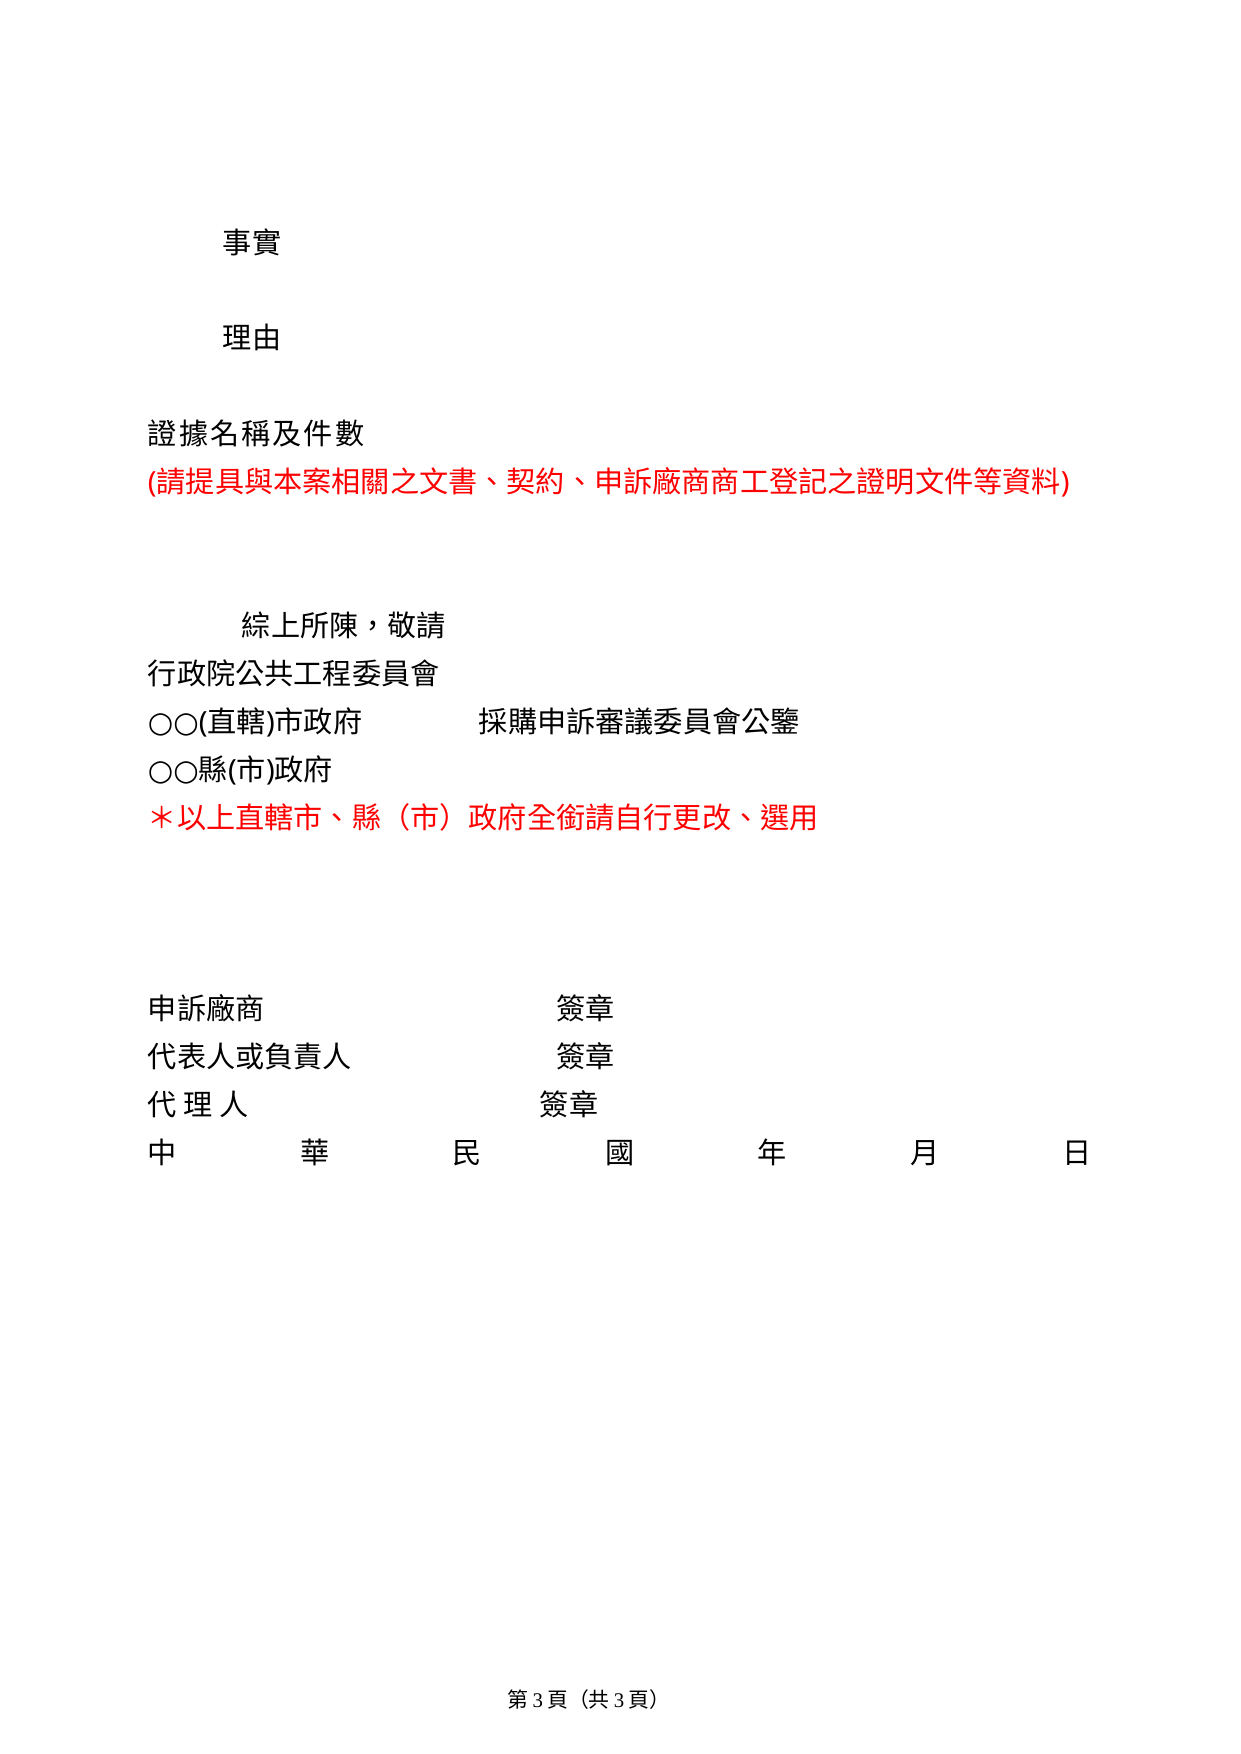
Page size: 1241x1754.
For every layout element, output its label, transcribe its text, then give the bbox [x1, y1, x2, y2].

text 申訴廠商 簽章 [148, 980, 1092, 1028]
text 證據名稱及件數 [148, 405, 1092, 453]
text (請提具與本案相關之文書、契約、申訴廠商商工登記之證明文件等資料) [148, 453, 1092, 501]
text 代表人或負責人 簽章 [148, 1028, 1092, 1076]
text ○○縣(市)政府 [148, 741, 1092, 788]
text ＊以上直轄市、縣（市）政府全銜請自行更改、選用 [148, 788, 1092, 836]
text 綜上所陳，敬請 [242, 597, 1092, 645]
text ○○(直轄)市政府 採購申訴審議委員會公鑒 [148, 693, 1092, 741]
text 理由 [223, 309, 1092, 357]
text 中 華 民 國 年 月 日 [148, 1124, 1092, 1172]
text 代 理 人 簽章 [148, 1076, 1092, 1124]
text 事實 [223, 213, 1092, 261]
text 行政院公共工程委員會 [148, 645, 1092, 693]
